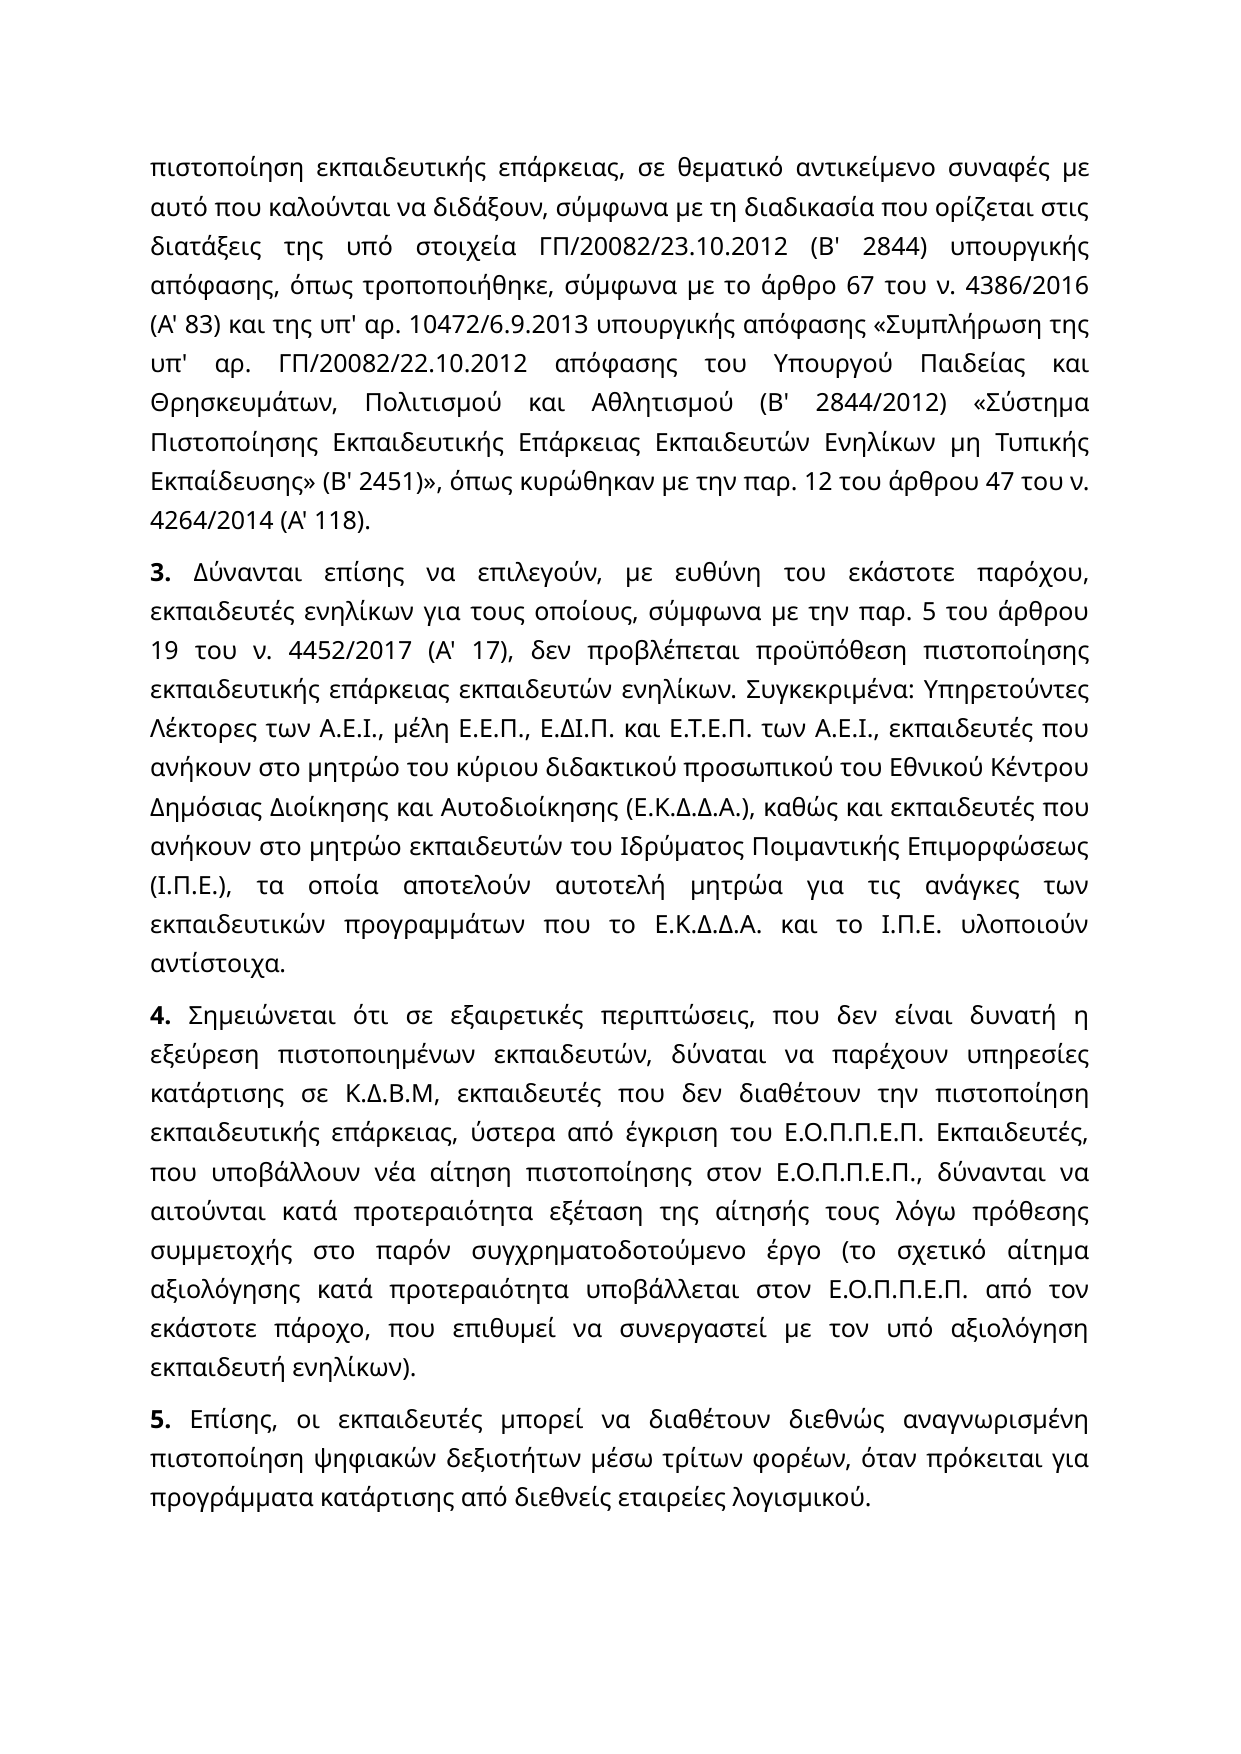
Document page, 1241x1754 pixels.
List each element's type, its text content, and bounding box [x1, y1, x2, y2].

text 3. Δύνανται επίσης να επιλεγούν, με ευθύνη του εκάστοτε παρόχου, εκπαιδευτές ενηλίκων για τους οποίους, σύμφωνα με την παρ. 5 του άρθρου 19 του ν. 4452/2017 (Α' 17), δεν προβλέπεται προϋπόθεση πιστοποίησης εκπαιδευτικής επάρκειας εκπαιδευτών ενηλίκων. Συγκεκριμένα: Υπηρετούντες Λέκτορες των Α.Ε.Ι., μέλη Ε.Ε.Π., Ε.ΔΙ.Π. και Ε.Τ.Ε.Π. των Α.Ε.Ι., εκπαιδευτές που ανήκουν στο μητρώο του κύριου διδακτικού προσωπικού του Εθνικού Κέντρου Δημόσιας Διοίκησης και Αυτοδιοίκησης (Ε.Κ.Δ.Δ.Α.), καθώς και εκπαιδευτές που ανήκουν στο μητρώο εκπαιδευτών του Ιδρύματος Ποιμαντικής Επιμορφώσεως (Ι.Π.Ε.), τα οποία αποτελούν αυτοτελή μητρώα για τις ανάγκες των εκπαιδευτικών προγραμμάτων που το Ε.Κ.Δ.Δ.Α. και το Ι.Π.Ε. υλοποιούν αντίστοιχα. [150, 554, 1090, 980]
text πιστοποίηση εκπαιδευτικής επάρκειας, σε θεματικό αντικείμενο συναφές με αυτό που καλούνται να διδάξουν, σύμφωνα με τη διαδικασία που ορίζεται στις διατάξεις της υπό στοιχεία ΓΠ/20082/23.10.2012 (Β' 2844) υπουργικής απόφασης, όπως τροποποιήθηκε, σύμφωνα με το άρθρο 67 του ν. 4386/2016 (Α' 83) και της υπ' αρ. 10472/6.9.2013 υπουργικής απόφασης «Συμπλήρωση της υπ' αρ. ΓΠ/20082/22.10.2012 απόφασης του Υπουργού Παιδείας και Θρησκευμάτων, Πολιτισμού και Αθλητισμού (Β' 2844/2012) «Σύστημα Πιστοποίησης Εκπαιδευτικής Επάρκειας Εκπαιδευτών Ενηλίκων μη Τυπικής Εκπαίδευσης» (Β' 2451)», όπως κυρώθηκαν με την παρ. 12 του άρθρου 47 του ν. 4264/2014 (Α' 118). [150, 150, 1090, 537]
text 4. Σημειώνεται ότι σε εξαιρετικές περιπτώσεις, που δεν είναι δυνατή η εξεύρεση πιστοποιημένων εκπαιδευτών, δύναται να παρέχουν υπηρεσίες κατάρτισης σε Κ.Δ.Β.Μ, εκπαιδευτές που δεν διαθέτουν την πιστοποίηση εκπαιδευτικής επάρκειας, ύστερα από έγκριση του Ε.Ο.Π.Π.Ε.Π. Εκπαιδευτές, που υποβάλλουν νέα αίτηση πιστοποίησης στον Ε.Ο.Π.Π.Ε.Π., δύνανται να αιτούνται κατά προτεραιότητα εξέταση της αίτησής τους λόγω πρόθεσης συμμετοχής στο παρόν συγχρηματοδοτούμενο έργο (το σχετικό αίτημα αξιολόγησης κατά προτεραιότητα υποβάλλεται στον Ε.Ο.Π.Π.Ε.Π. από τον εκάστοτε πάροχο, που επιθυμεί να συνεργαστεί με τον υπό αξιολόγηση εκπαιδευτή ενηλίκων). [150, 997, 1090, 1384]
text 5. Επίσης, οι εκπαιδευτές μπορεί να διαθέτουν διεθνώς αναγνωρισμένη πιστοποίηση ψηφιακών δεξιοτήτων μέσω τρίτων φορέων, όταν πρόκειται για προγράμματα κατάρτισης από διεθνείς εταιρείες λογισμικού. [150, 1402, 1090, 1514]
